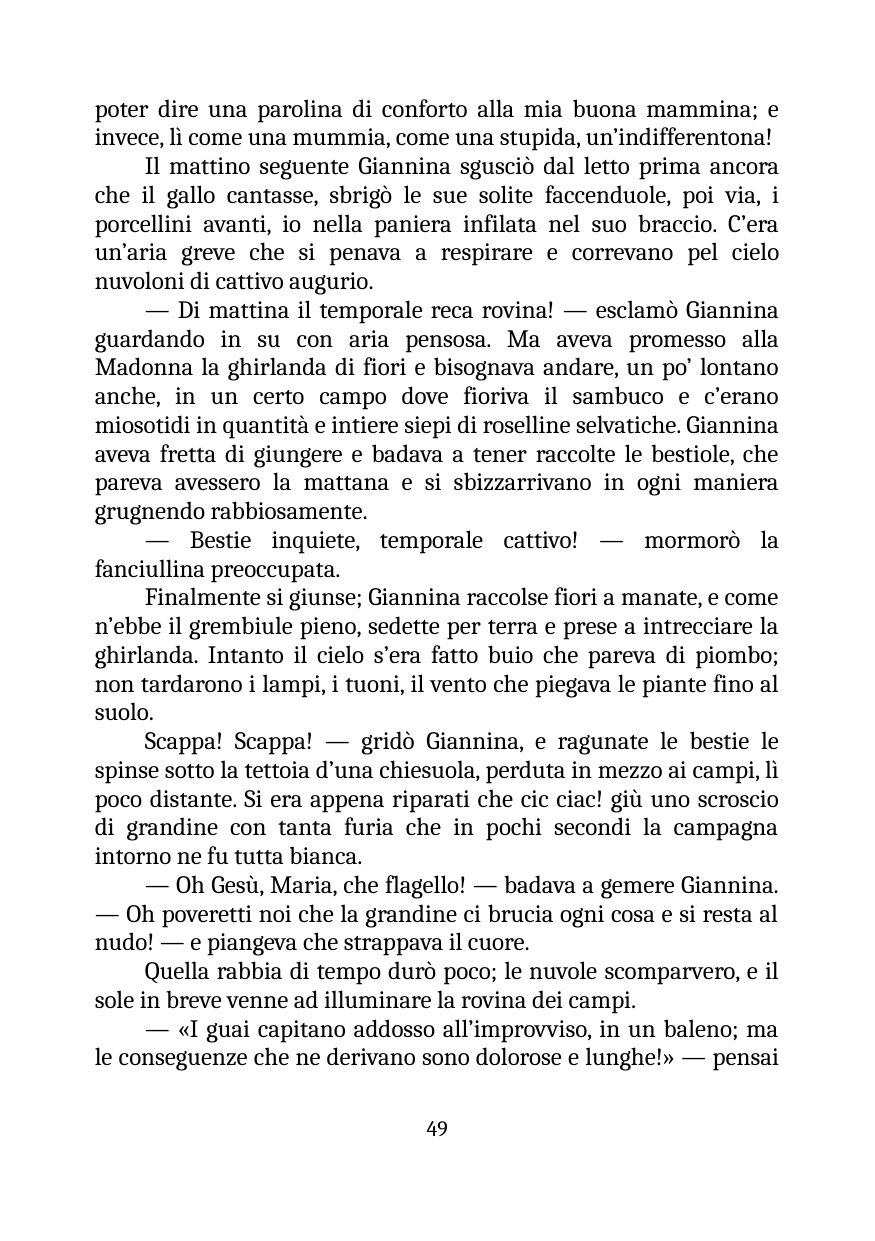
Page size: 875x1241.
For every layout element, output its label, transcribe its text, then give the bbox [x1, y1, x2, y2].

text — Di mattina il temporale reca rovina! — esclamò Giannina guardando in su con aria pensosa. Ma aveva promesso alla Madonna la ghirlanda di fiori e bisognava andare, un po’ lontano anche, in un certo campo dove fioriva il sambuco e c’erano miosotidi in quantità e intiere siepi di roselline selvatiche. Giannina aveva fretta di giungere e badava a tener raccolte le bestiole, che pareva avessero la mattana e si sbizzarrivano in ogni maniera grugnendo rabbiosamente. [94, 296, 779, 526]
text — Oh Gesù, Maria, che flagello! — badava a gemere Giannina. — Oh poveretti noi che la grandine ci brucia ogni cosa e si resta al nudo! — e piangeva che strappava il cuore. [94, 871, 779, 957]
text Il mattino seguente Giannina sgusciò dal letto prima ancora che il gallo cantasse, sbrigò le sue solite faccenduole, poi via, i porcellini avanti, io nella paniera infilata nel suo braccio. C’era un’aria greve che si penava a respirare e correvano pel cielo nuvoloni di cattivo augurio. [94, 152, 779, 296]
text — «I guai capitano addosso all’improvviso, in un baleno; ma le conseguenze che ne derivano sono dolorose e lunghe!» — pensai [94, 1014, 779, 1072]
text Quella rabbia di tempo durò poco; le nuvole scomparvero, e il sole in breve venne ad illuminare la rovina dei campi. [94, 957, 779, 1014]
text Finalmente si giunse; Giannina raccolse fiori a manate, e come n’ebbe il grembiule pieno, sedette per terra e prese a intrecciare la ghirlanda. Intanto il cielo s’era fatto buio che pareva di piombo; non tardarono i lampi, i tuoni, il vento che piegava le piante fino al suolo. [94, 583, 779, 727]
text Scappa! Scappa! — gridò Giannina, e ragunate le bestie le spinse sotto la tettoia d’una chiesuola, perduta in mezzo ai campi, lì poco distante. Si era appena riparati che cic ciac! giù uno scroscio di grandine con tanta furia che in pochi secondi la campagna intorno ne fu tutta bianca. [94, 727, 779, 871]
text — Bestie inquiete, temporale cattivo! — mormorò la fanciullina preoccupata. [94, 526, 779, 583]
text poter dire una parolina di conforto alla mia buona mammina; e invece, lì come una mummia, come una stupida, un’indifferentona! [94, 94, 779, 152]
